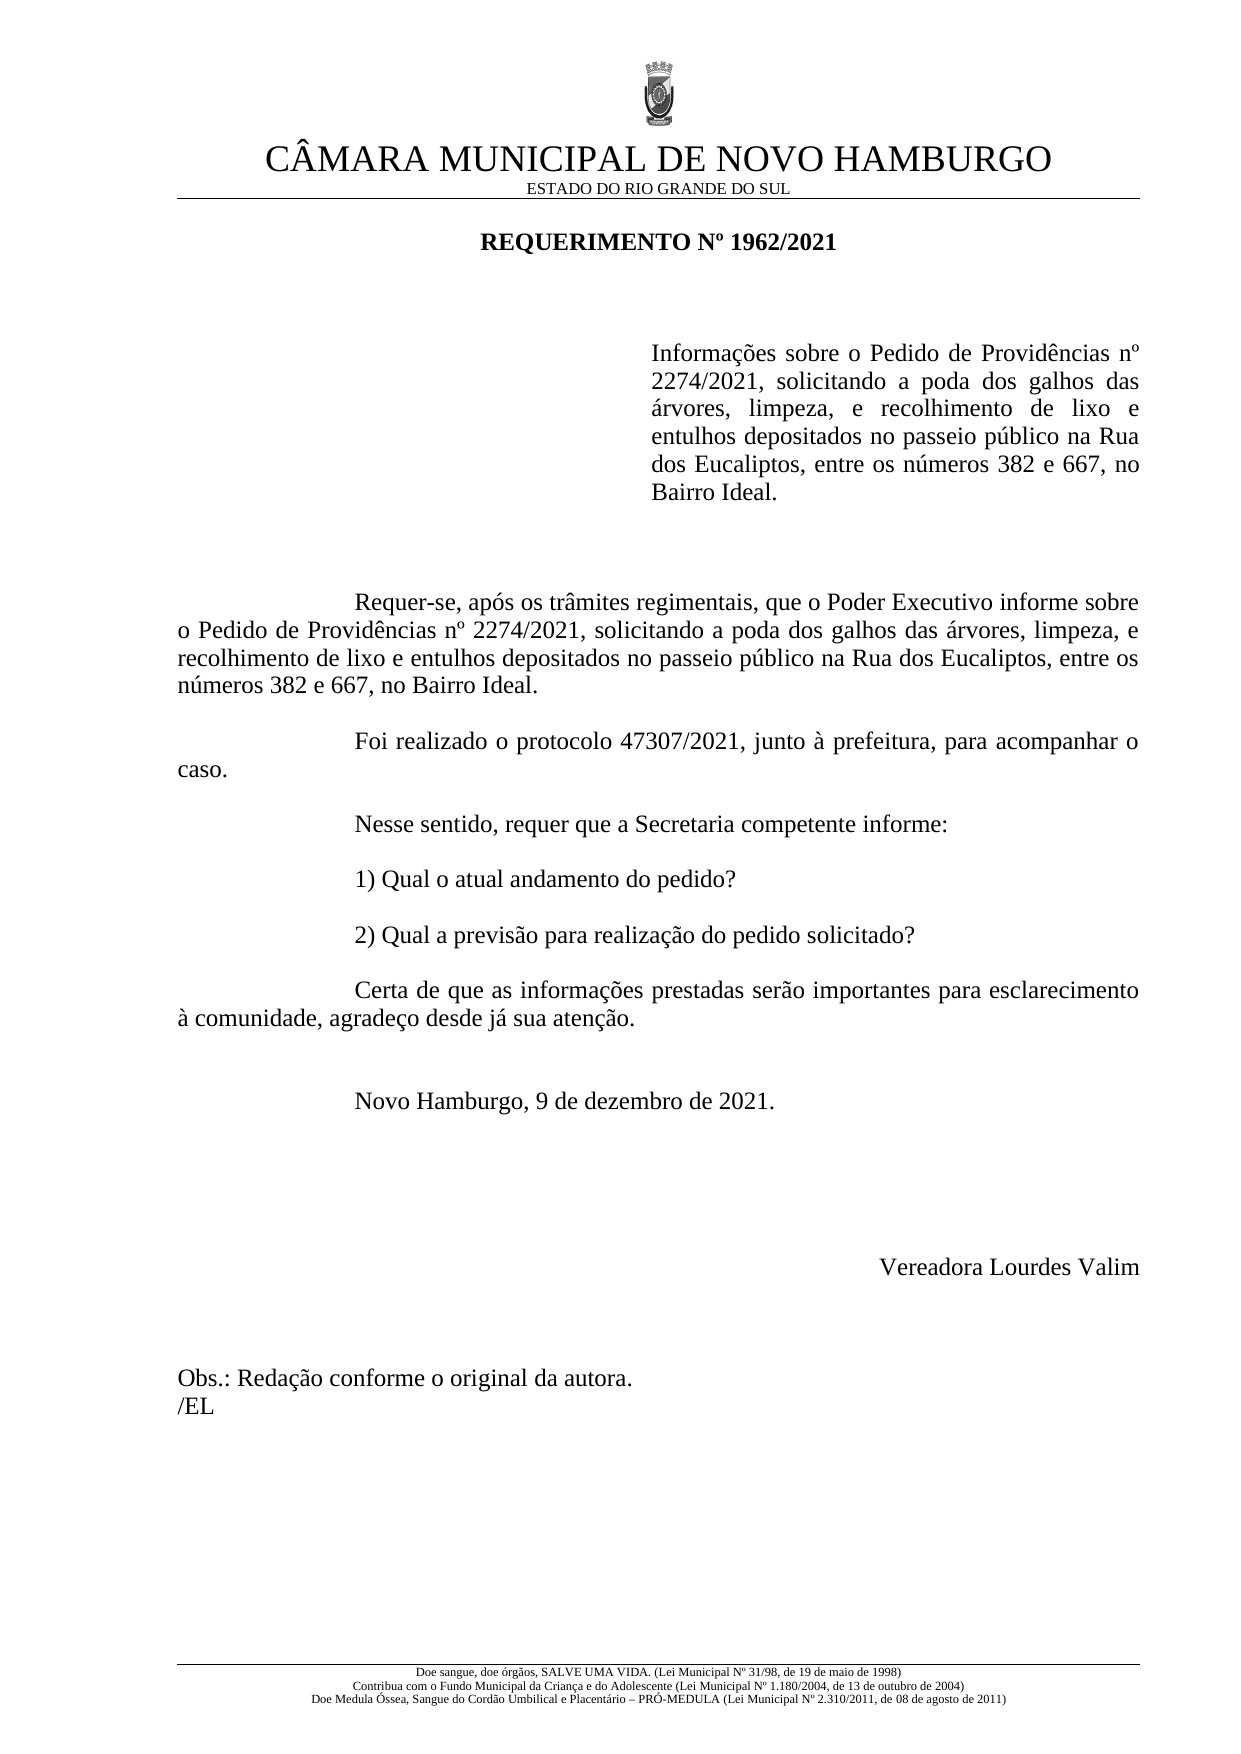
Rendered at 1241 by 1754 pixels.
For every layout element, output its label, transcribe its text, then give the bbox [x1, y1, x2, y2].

text Nesse sentido, requer que a Secretaria competente informe: [177, 810, 1140, 838]
text Foi realizado o protocolo 47307/2021, junto à prefeitura, para acompanhar o caso. [177, 727, 1140, 782]
text Novo Hamburgo, 9 de dezembro de 2021. [177, 1087, 1140, 1115]
text Certa de que as informações prestadas serão importantes para esclarecimento à comunidade, agradeço desde já sua atenção. [177, 976, 1140, 1032]
title Informações sobre o Pedido de Providências nº 2274/2021, solicitando a poda dos galhos das árvores, limpeza, e recolhimento de lixo e entulhos depositados no passeio público na Rua dos Eucaliptos, entre os números 382 e 667, no Bairro Ideal. [651, 339, 1140, 505]
text Vereadora Lourdes Valim [177, 1253, 1140, 1281]
text Obs.: Redação conforme o original da autora. [177, 1364, 1140, 1392]
text 1) Qual o atual andamento do pedido? [177, 866, 1140, 893]
text /EL [177, 1392, 1140, 1420]
text Requer-se, após os trâmites regimentais, que o Poder Executivo informe sobre o Pedido de Providências nº 2274/2021, solicitando a poda dos galhos das árvores, limpeza, e recolhimento de lixo e entulhos depositados no passeio público na Rua dos Eucaliptos, entre os números 382 e 667, no Bairro Ideal. [177, 588, 1140, 699]
text 2) Qual a previsão para realização do pedido solicitado? [177, 921, 1140, 949]
text REQUERIMENTO Nº 1962/2021 [177, 228, 1140, 256]
